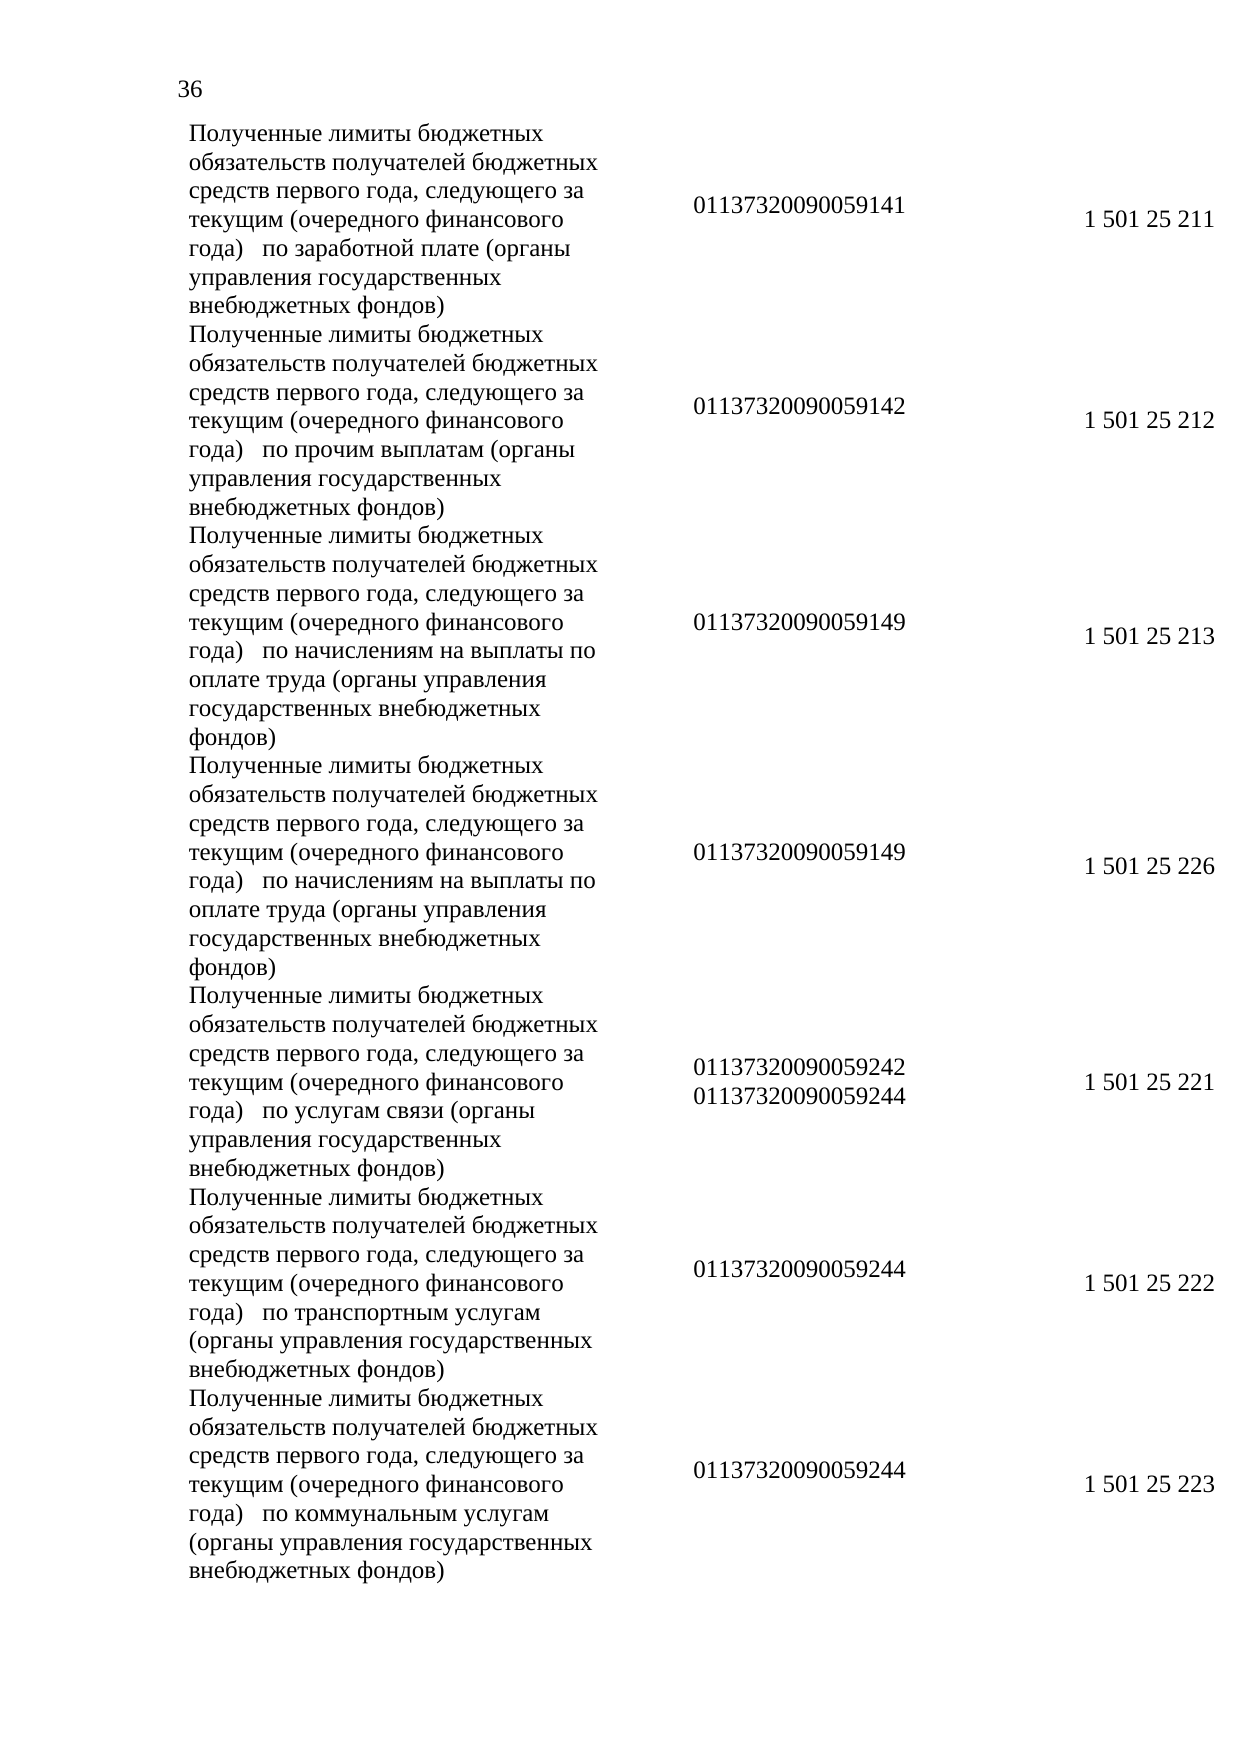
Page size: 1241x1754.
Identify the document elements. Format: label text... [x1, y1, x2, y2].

table_cell 01137320090059142 [616, 319, 985, 521]
table_cell 1 501 25 222 [985, 1182, 1240, 1383]
table_cell 01137320090059244 [616, 1182, 985, 1383]
table_cell 01137320090059242 01137320090059244 [616, 981, 985, 1182]
table_cell Полученные лимиты бюджетных обязательств получателей бюджетных средств первого года, следующего за текущим (очередного финансового года) по транспортным услугам (органы управления государственных внебюджетных фондов) [177, 1182, 616, 1383]
table_cell 1 501 25 211 [985, 118, 1240, 319]
table_cell 01137320090059149 [616, 751, 985, 981]
table_cell Полученные лимиты бюджетных обязательств получателей бюджетных средств первого года, следующего за текущим (очередного финансового года) по прочим выплатам (органы управления государственных внебюджетных фондов) [177, 319, 616, 521]
table_cell 01137320090059244 [616, 1383, 985, 1584]
table_cell 1 501 25 223 [985, 1383, 1240, 1584]
table_cell 01137320090059149 [616, 521, 985, 751]
table_cell Полученные лимиты бюджетных обязательств получателей бюджетных средств первого года, следующего за текущим (очередного финансового года) по начислениям на выплаты по оплате труда (органы управления государственных внебюджетных фондов) [177, 751, 616, 981]
table_cell Полученные лимиты бюджетных обязательств получателей бюджетных средств первого года, следующего за текущим (очередного финансового года) по коммунальным услугам (органы управления государственных внебюджетных фондов) [177, 1383, 616, 1584]
table_cell Полученные лимиты бюджетных обязательств получателей бюджетных средств первого года, следующего за текущим (очередного финансового года) по начислениям на выплаты по оплате труда (органы управления государственных внебюджетных фондов) [177, 521, 616, 751]
table_cell 01137320090059141 [616, 118, 985, 319]
table_cell Полученные лимиты бюджетных обязательств получателей бюджетных средств первого года, следующего за текущим (очередного финансового года) по услугам связи (органы управления государственных внебюджетных фондов) [177, 981, 616, 1182]
table_cell 1 501 25 226 [985, 751, 1240, 981]
table_cell 1 501 25 212 [985, 319, 1240, 521]
table_cell 1 501 25 213 [985, 521, 1240, 751]
table_cell 1 501 25 221 [985, 981, 1240, 1182]
table_cell Полученные лимиты бюджетных обязательств получателей бюджетных средств первого года, следующего за текущим (очередного финансового года) по заработной плате (органы управления государственных внебюджетных фондов) [177, 118, 616, 319]
